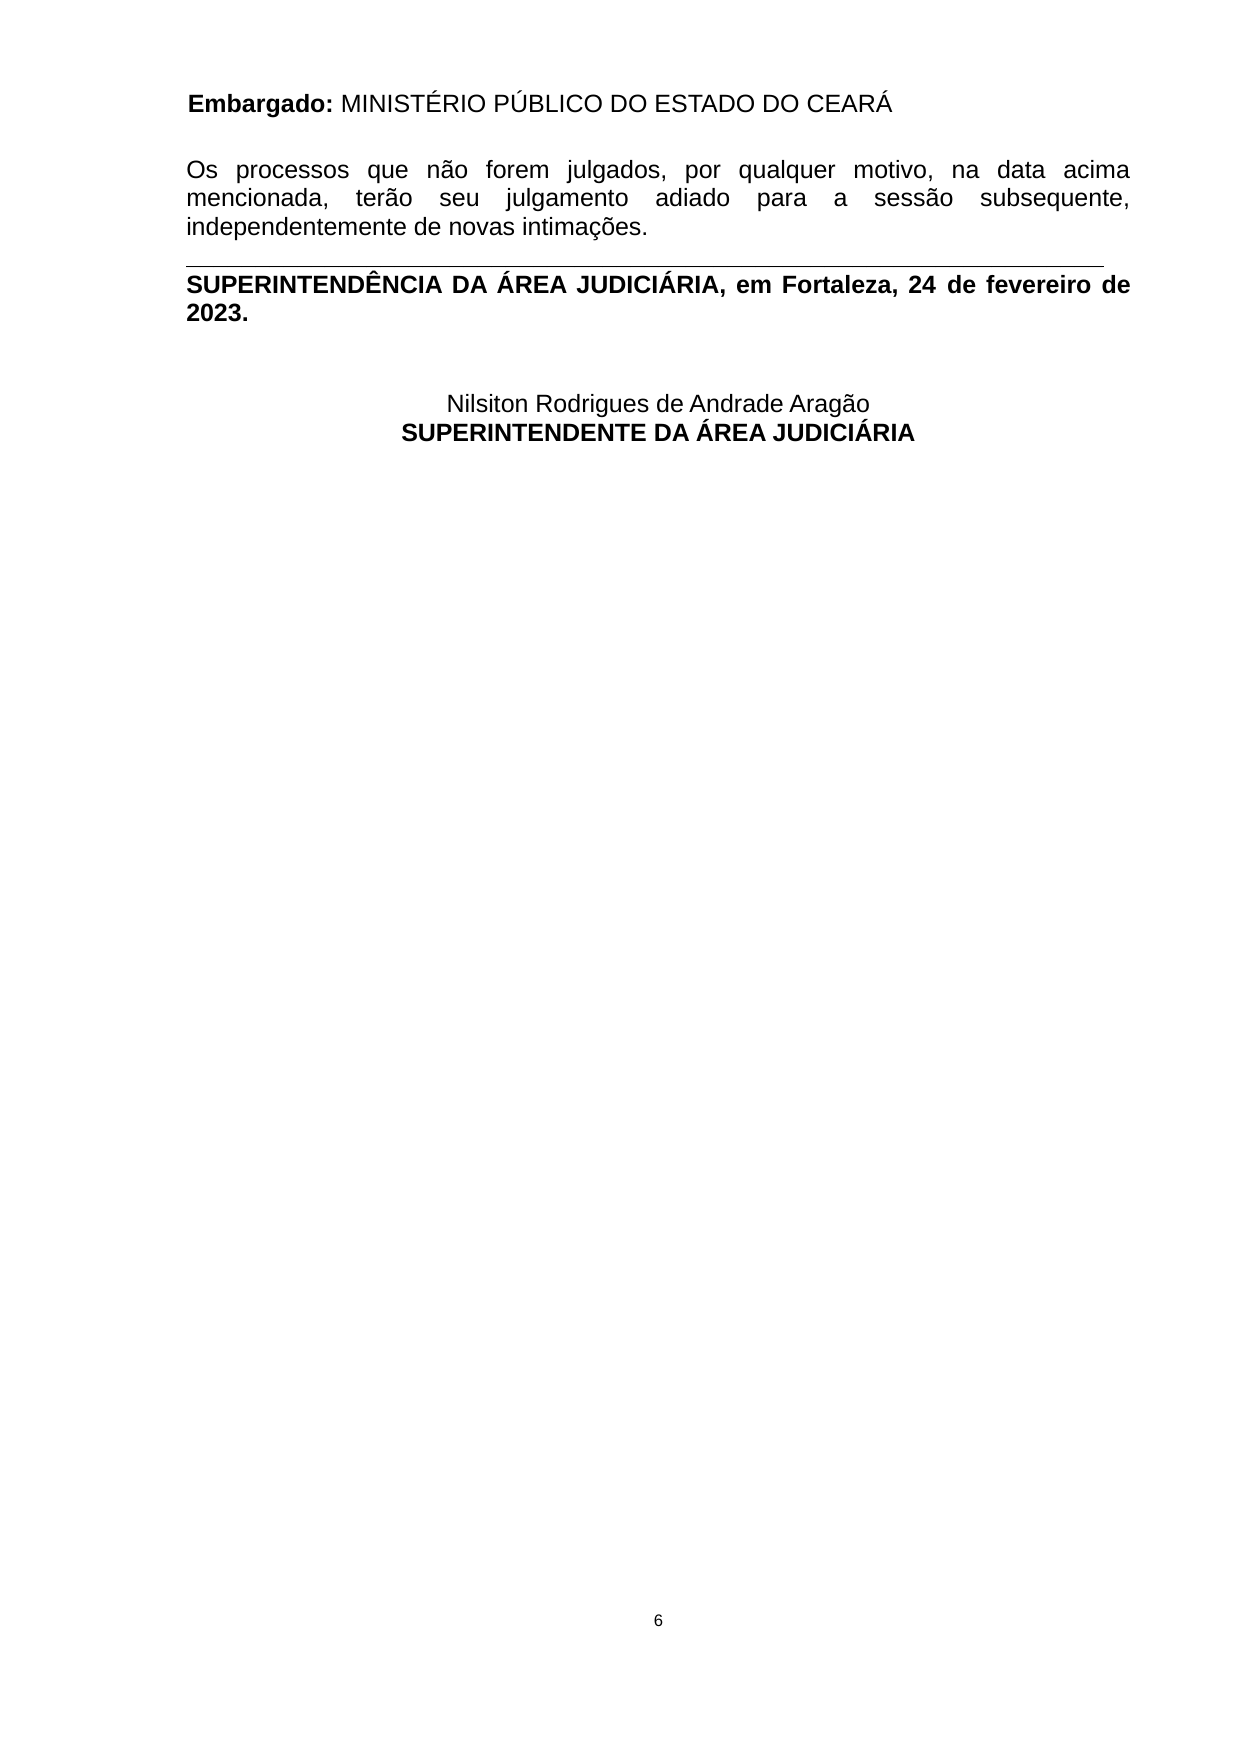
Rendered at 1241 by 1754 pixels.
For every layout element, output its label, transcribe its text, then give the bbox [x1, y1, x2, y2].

text SUPERINTENDÊNCIA DA ÁREA JUDICIÁRIA, em Fortaleza, 24 de fevereiro de 2023. [186, 270, 1131, 327]
text __________________________________________________________________ [186, 241, 1131, 270]
text Os processos que não forem julgados, por qualquer motivo, na data acima mencionada, terão seu julgamento adiado para a sessão subsequente, independentemente de novas intimações. [186, 155, 1131, 241]
text Embargado: MINISTÉRIO PÚBLICO DO ESTADO DO CEARÁ [97, 89, 1131, 117]
text Nilsiton Rodrigues de Andrade Aragão [186, 389, 1131, 418]
text SUPERINTENDENTE DA ÁREA JUDICIÁRIA [186, 418, 1131, 446]
